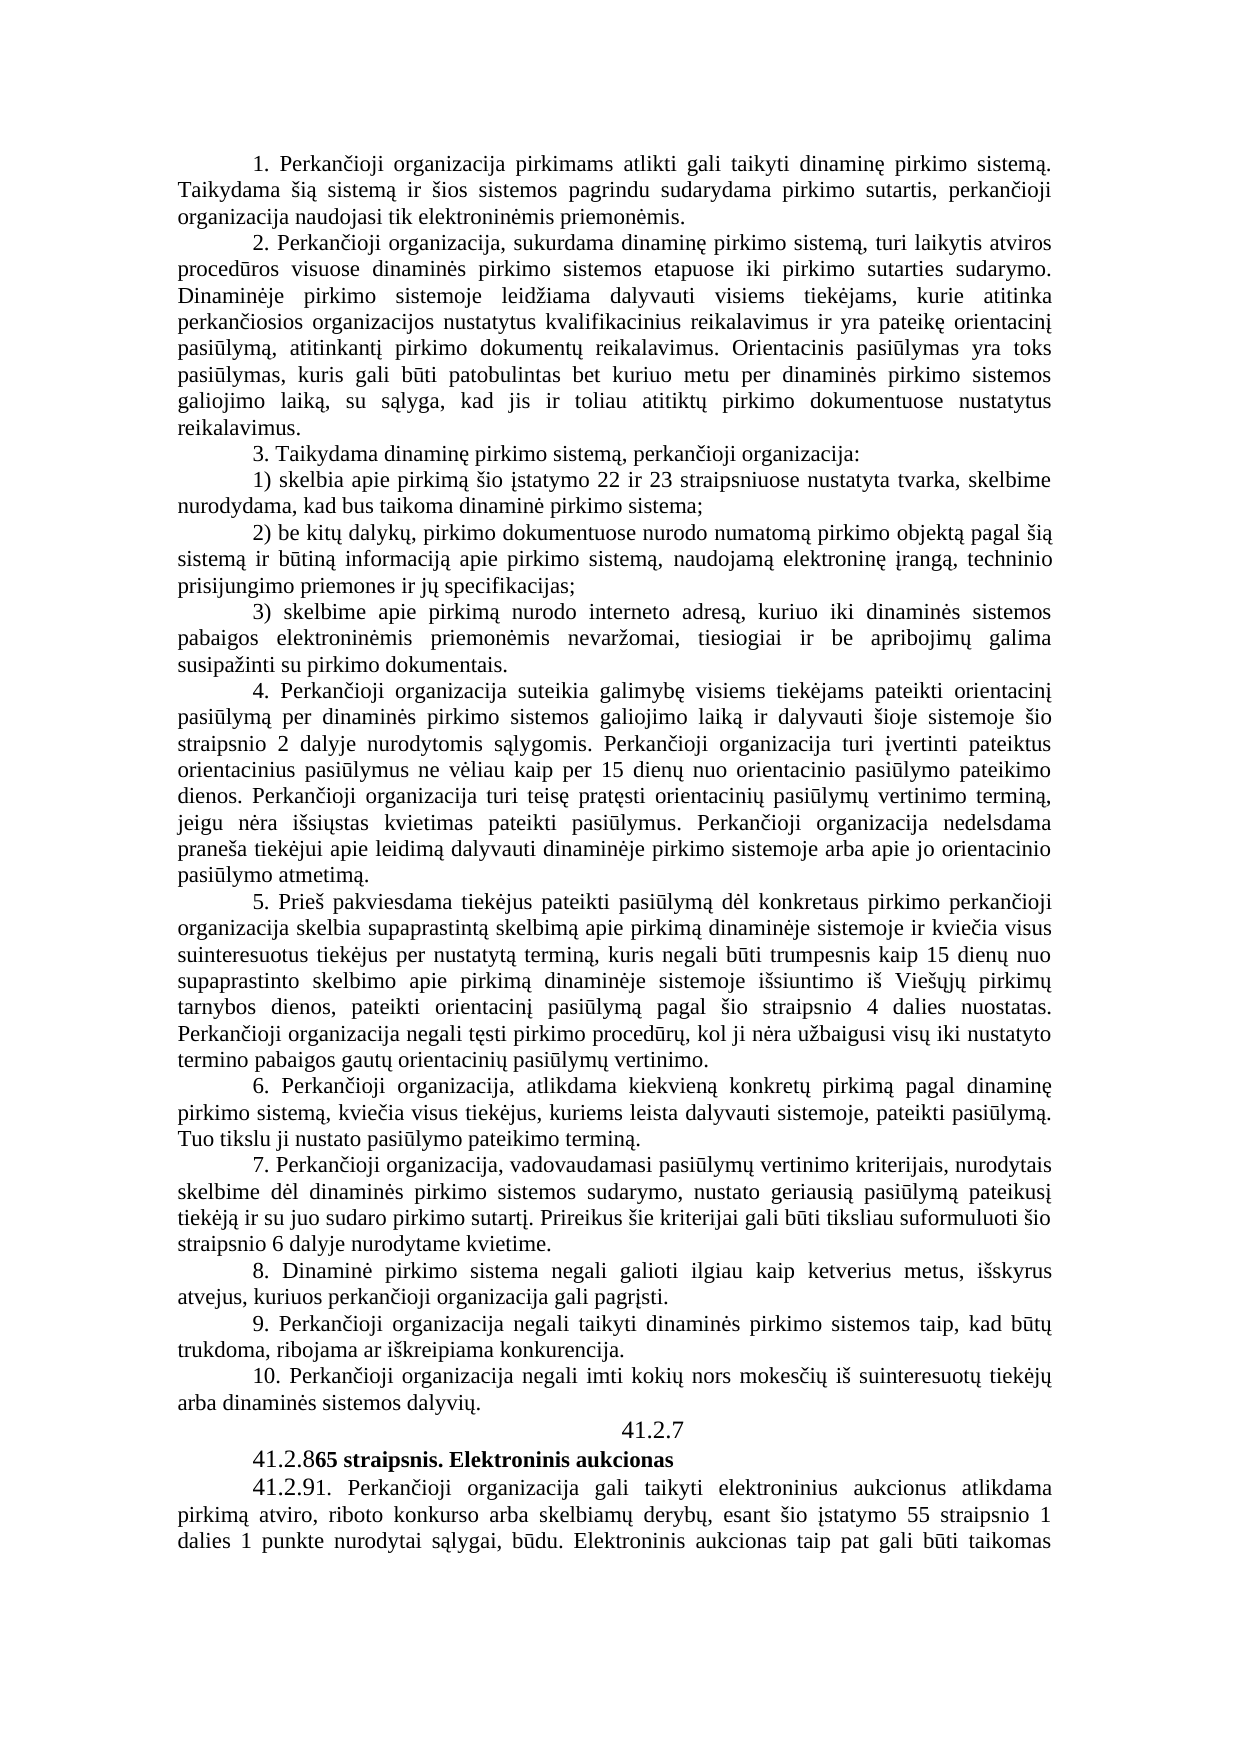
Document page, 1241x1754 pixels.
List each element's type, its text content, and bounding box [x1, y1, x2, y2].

text 3. Taikydama dinaminę pirkimo sistemą, perkančioji organizacija: [177, 440, 1053, 466]
text 3) skelbime apie pirkimą nurodo interneto adresą, kuriuo iki dinaminės sistemos pabaigos elektroninėmis priemonėmis nevaržomai, tiesiogiai ir be apribojimų galima susipažinti su pirkimo dokumentais. [177, 598, 1053, 677]
text 9. Perkančioji organizacija negali taikyti dinaminės pirkimo sistemos taip, kad būtų trukdoma, ribojama ar iškreipiama konkurencija. [177, 1309, 1053, 1362]
text 6. Perkančioji organizacija, atlikdama kiekvieną konkretų pirkimą pagal dinaminę pirkimo sistemą, kviečia visus tiekėjus, kuriems leista dalyvauti sistemoje, pateikti pasiūlymą. Tuo tikslu ji nustato pasiūlymo pateikimo terminą. [177, 1072, 1053, 1151]
text 4. Perkančioji organizacija suteikia galimybę visiems tiekėjams pateikti orientacinį pasiūlymą per dinaminės pirkimo sistemos galiojimo laiką ir dalyvauti šioje sistemoje šio straipsnio 2 dalyje nurodytomis sąlygomis. Perkančioji organizacija turi įvertinti pateiktus orientacinius pasiūlymus ne vėliau kaip per 15 dienų nuo orientacinio pasiūlymo pateikimo dienos. Perkančioji organizacija turi teisę pratęsti orientacinių pasiūlymų vertinimo terminą, jeigu nėra išsiųstas kvietimas pateikti pasiūlymus. Perkančioji organizacija nedelsdama praneša tiekėjui apie leidimą dalyvauti dinaminėje pirkimo sistemoje arba apie jo orientacinio pasiūlymo atmetimą. [177, 677, 1053, 888]
text 10. Perkančioji organizacija negali imti kokių nors mokesčių iš suinteresuotų tiekėjų arba dinaminės sistemos dalyvių. [177, 1362, 1053, 1415]
subtitle 65 straipsnis. Elektroninis aukcionas [177, 1444, 1053, 1472]
text 8. Dinaminė pirkimo sistema negali galioti ilgiau kaip ketverius metus, išskyrus atvejus, kuriuos perkančioji organizacija gali pagrįsti. [177, 1257, 1053, 1309]
text 7. Perkančioji organizacija, vadovaudamasi pasiūlymų vertinimo kriterijais, nurodytais skelbime dėl dinaminės pirkimo sistemos sudarymo, nustato geriausią pasiūlymą pateikusį tiekėją ir su juo sudaro pirkimo sutartį. Prireikus šie kriterijai gali būti tiksliau suformuluoti šio straipsnio 6 dalyje nurodytame kvietime. [177, 1151, 1053, 1257]
text 5. Prieš pakviesdama tiekėjus pateikti pasiūlymą dėl konkretaus pirkimo perkančioji organizacija skelbia supaprastintą skelbimą apie pirkimą dinaminėje sistemoje ir kviečia visus suinteresuotus tiekėjus per nustatytą terminą, kuris negali būti trumpesnis kaip 15 dienų nuo supaprastinto skelbimo apie pirkimą dinaminėje sistemoje išsiuntimo iš Viešųjų pirkimų tarnybos dienos, pateikti orientacinį pasiūlymą pagal šio straipsnio 4 dalies nuostatas. Perkančioji organizacija negali tęsti pirkimo procedūrų, kol ji nėra užbaigusi visų iki nustatyto termino pabaigos gautų orientacinių pasiūlymų vertinimo. [177, 888, 1053, 1072]
text 1. Perkančioji organizacija pirkimams atlikti gali taikyti dinaminę pirkimo sistemą. Taikydama šią sistemą ir šios sistemos pagrindu sudarydama pirkimo sutartis, perkančioji organizacija naudojasi tik elektroninėmis priemonėmis. [177, 150, 1053, 229]
text 2. Perkančioji organizacija, sukurdama dinaminę pirkimo sistemą, turi laikytis atviros procedūros visuose dinaminės pirkimo sistemos etapuose iki pirkimo sutarties sudarymo. Dinaminėje pirkimo sistemoje leidžiama dalyvauti visiems tiekėjams, kurie atitinka perkančiosios organizacijos nustatytus kvalifikacinius reikalavimus ir yra pateikę orientacinį pasiūlymą, atitinkantį pirkimo dokumentų reikalavimus. Orientacinis pasiūlymas yra toks pasiūlymas, kuris gali būti patobulintas bet kuriuo metu per dinaminės pirkimo sistemos galiojimo laiką, su sąlyga, kad jis ir toliau atitiktų pirkimo dokumentuose nustatytus reikalavimus. [177, 229, 1053, 440]
subtitle 1. Perkančioji organizacija gali taikyti elektroninius aukcionus atlikdama pirkimą atviro, riboto konkurso arba skelbiamų derybų, esant šio įstatymo 55 straipsnio 1 dalies 1 punkte nurodytai sąlygai, būdu. Elektroninis aukcionas taip pat gali būti taikomas [177, 1472, 1053, 1554]
text 1) skelbia apie pirkimą šio įstatymo 22 ir 23 straipsniuose nustatyta tvarka, skelbime nurodydama, kad bus taikoma dinaminė pirkimo sistema; [177, 466, 1053, 519]
text 2) be kitų dalykų, pirkimo dokumentuose nurodo numatomą pirkimo objektą pagal šią sistemą ir būtiną informaciją apie pirkimo sistemą, naudojamą elektroninę įrangą, techninio prisijungimo priemones ir jų specifikacijas; [177, 519, 1053, 598]
